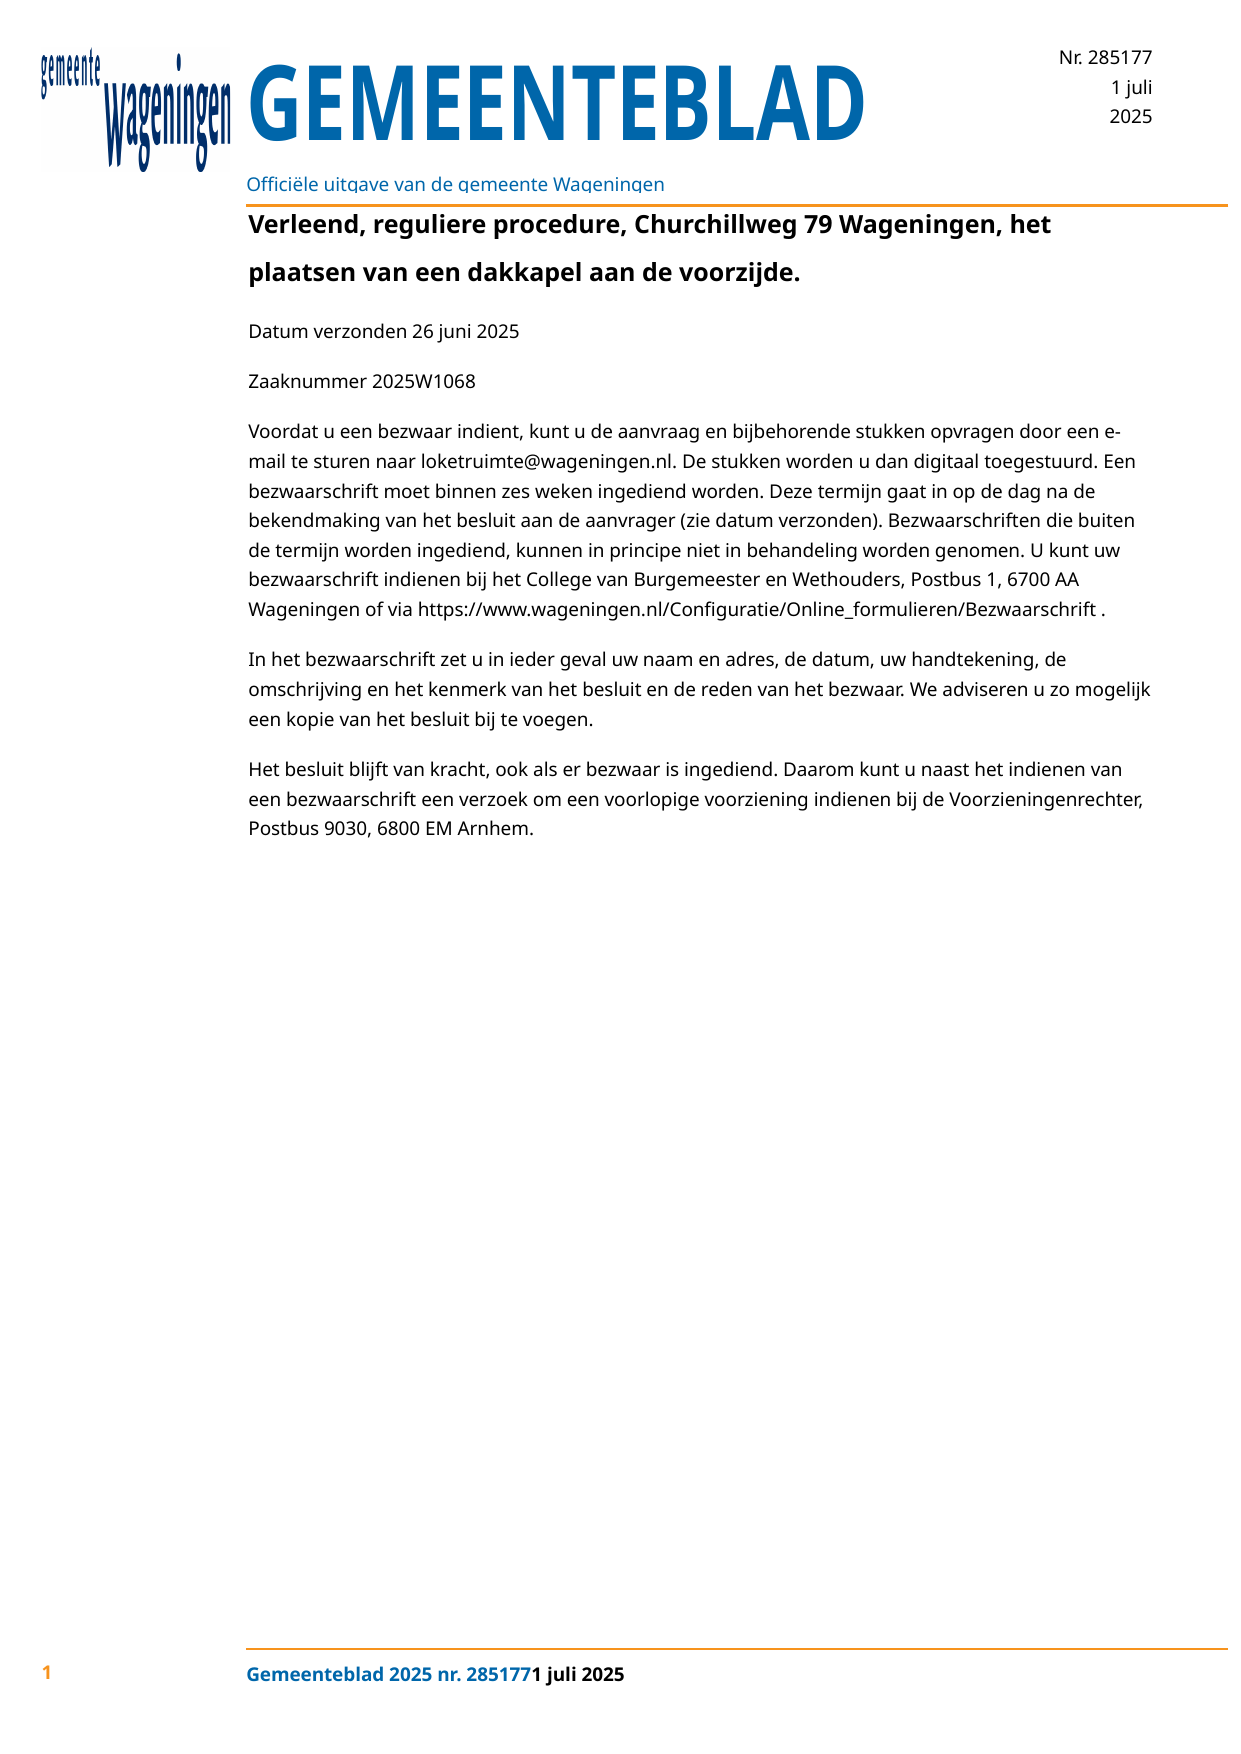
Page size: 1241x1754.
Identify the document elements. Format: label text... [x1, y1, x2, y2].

text In het bezwaarschrift zet u in ieder geval uw naam en adres, de datum, uw handtekening, de omschrijving en het kenmerk van het besluit en de reden van het bezwaar. We adviseren u zo mogelijk een kopie van het besluit bij te voegen. [248, 647, 1152, 732]
picture [41, 47, 231, 172]
text Zaaknummer 2025W1068 [248, 368, 1152, 394]
text Voordat u een bezwaar indient, kunt u de aanvraag en bijbehorende stukken opvragen door een e-mail te sturen naar loketruimte@wageningen.nl. De stukken worden u dan digitaal toegestuurd. Een bezwaarschrift moet binnen zes weken ingediend worden. Deze termijn gaat in op de dag na de bekendmaking van het besluit aan de aanvrager (zie datum verzonden). Bezwaarschriften die buiten de termijn worden ingediend, kunnen in principe niet in behandeling worden genomen. U kunt uw bezwaarschrift indienen bij het College van Burgemeester en Wethouders, Postbus 1, 6700 AA Wageningen of via https://www.wageningen.nl/Configuratie/Online_formulieren/Bezwaarschrift . [248, 419, 1152, 622]
text Datum verzonden 26 juni 2025 [248, 318, 1152, 344]
text Verleend, reguliere procedure, Churchillweg 79 Wageningen, het plaatsen van een dakkapel aan de voorzijde. [248, 207, 1152, 288]
text Het besluit blijft van kracht, ook als er bezwaar is ingediend. Daarom kunt u naast het indienen van een bezwaarschrift een verzoek om een voorlopige voorziening indienen bij de Voorzieningenrechter, Postbus 9030, 6800 EM Arnhem. [248, 756, 1152, 841]
